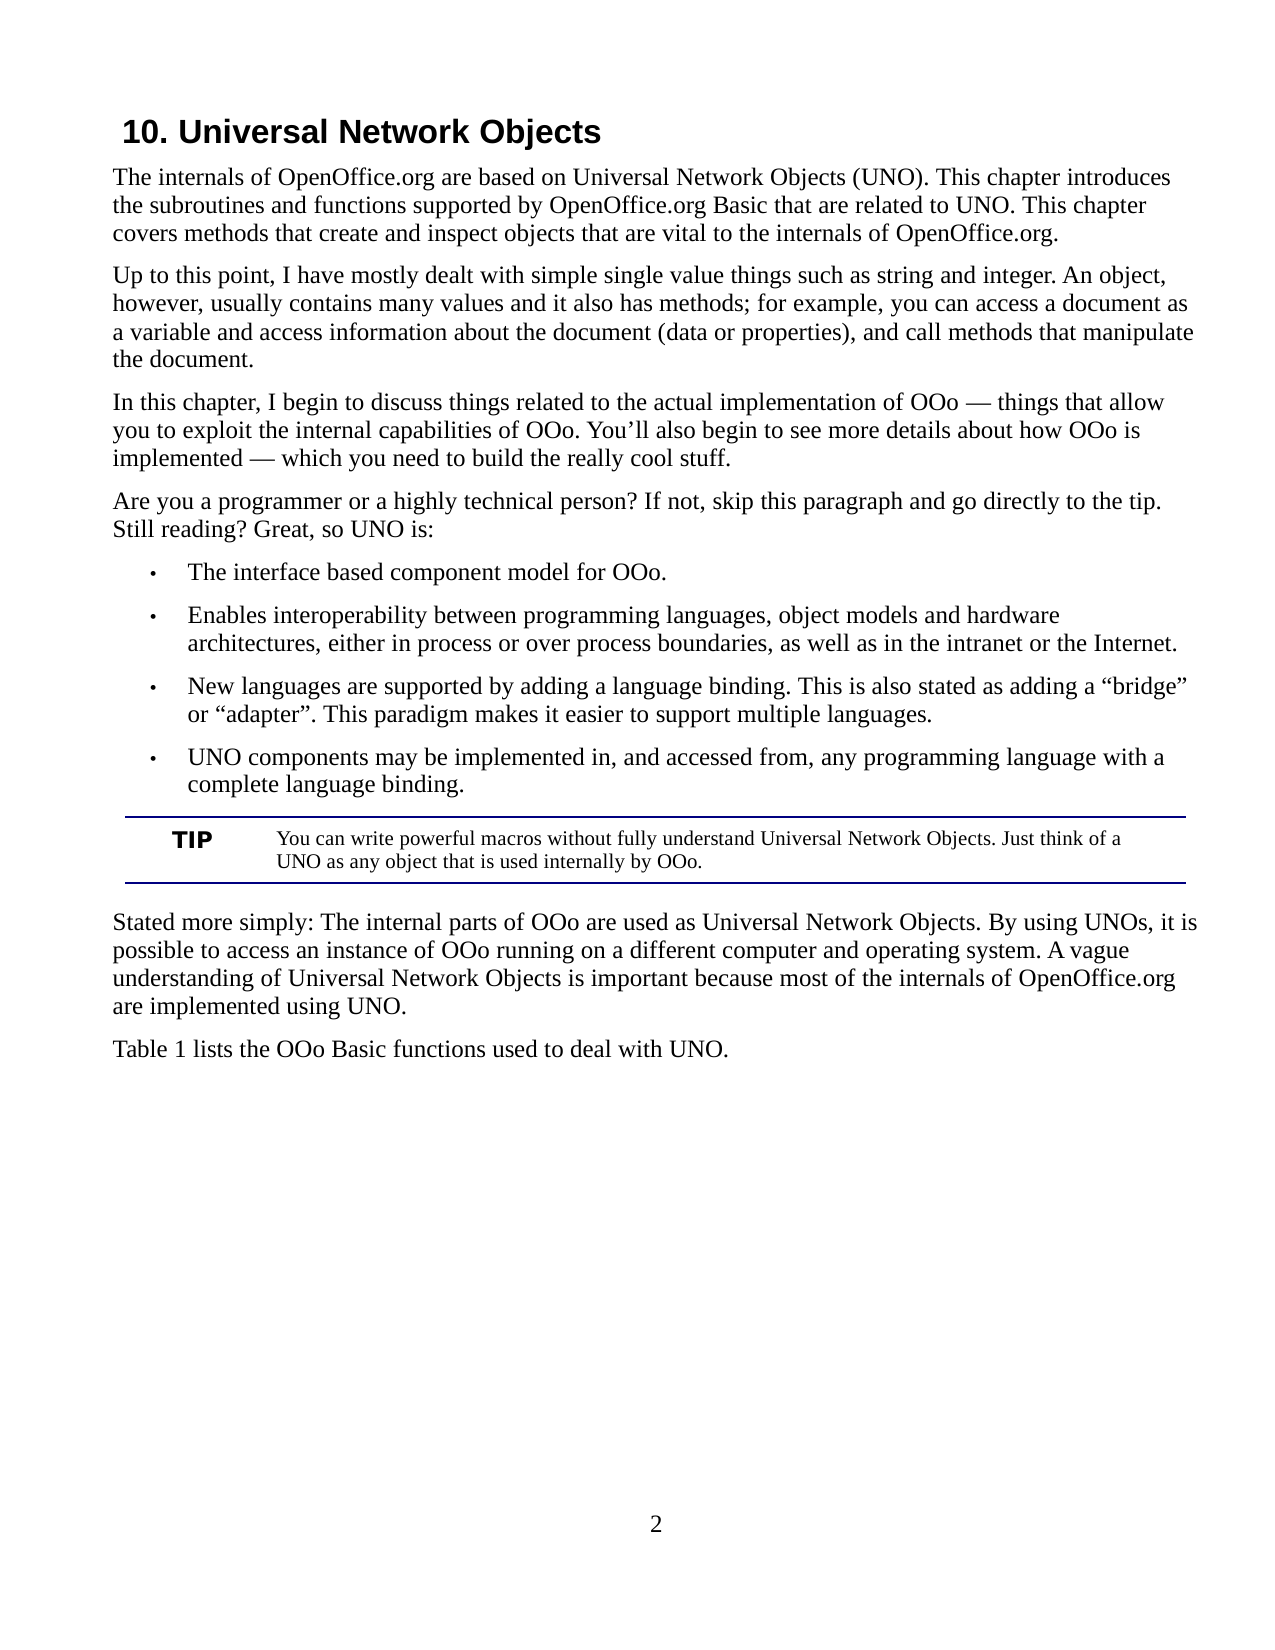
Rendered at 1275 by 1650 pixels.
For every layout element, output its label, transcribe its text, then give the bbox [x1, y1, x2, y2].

text Stated more simply: The internal parts of OOo are used as Universal Network Objects. By using UNOs, it is possible to access an instance of OOo running on a different computer and operating system. A vague understanding of Universal Network Objects is important because most of the internals of OpenOffice.org are implemented using UNO. [112, 908, 1200, 1020]
table_header TIP [125, 818, 260, 882]
table_header You can write powerful macros without fully understand Universal Network Objects. Just think of a UNO as any object that is used internally by OOo. [260, 818, 1186, 882]
subtitle Universal Network Objects [112, 112, 1200, 150]
list UNO components may be implemented in, and accessed from, any programming language with a complete language binding. [150, 742, 1200, 798]
text Up to this point, I have mostly dealt with simple single value things such as string and integer. An object, however, usually contains many values and it also has methods; for example, you can access a document as a variable and access information about the document (data or properties), and call methods that manipulate the document. [112, 261, 1200, 373]
text The internals of OpenOffice.org are based on Universal Network Objects (UNO). This chapter introduces the subroutines and functions supported by OpenOffice.org Basic that are related to UNO. This chapter covers methods that create and inspect objects that are vital to the internals of OpenOffice.org. [112, 162, 1200, 247]
list The interface based component model for OOo. [150, 558, 1200, 586]
text Table 1 lists the OOo Basic functions used to deal with UNO. [112, 1034, 1200, 1063]
list New languages are supported by adding a language binding. This is also stated as adding a “bridge” or “adapter”. This paradigm makes it easier to support multiple languages. [150, 672, 1200, 728]
text Are you a programmer or a highly technical person? If not, skip this paragraph and go directly to the tip. Still reading? Great, so UNO is: [112, 487, 1200, 543]
text In this chapter, I begin to discuss things related to the actual implementation of OOo — things that allow you to exploit the internal capabilities of OOo. You’ll also begin to see more details about how OOo is implemented — which you need to build the really cool stuff. [112, 388, 1200, 472]
list Enables interoperability between programming languages, object models and hardware architectures, either in process or over process boundaries, as well as in the intranet or the Internet. [150, 601, 1200, 657]
